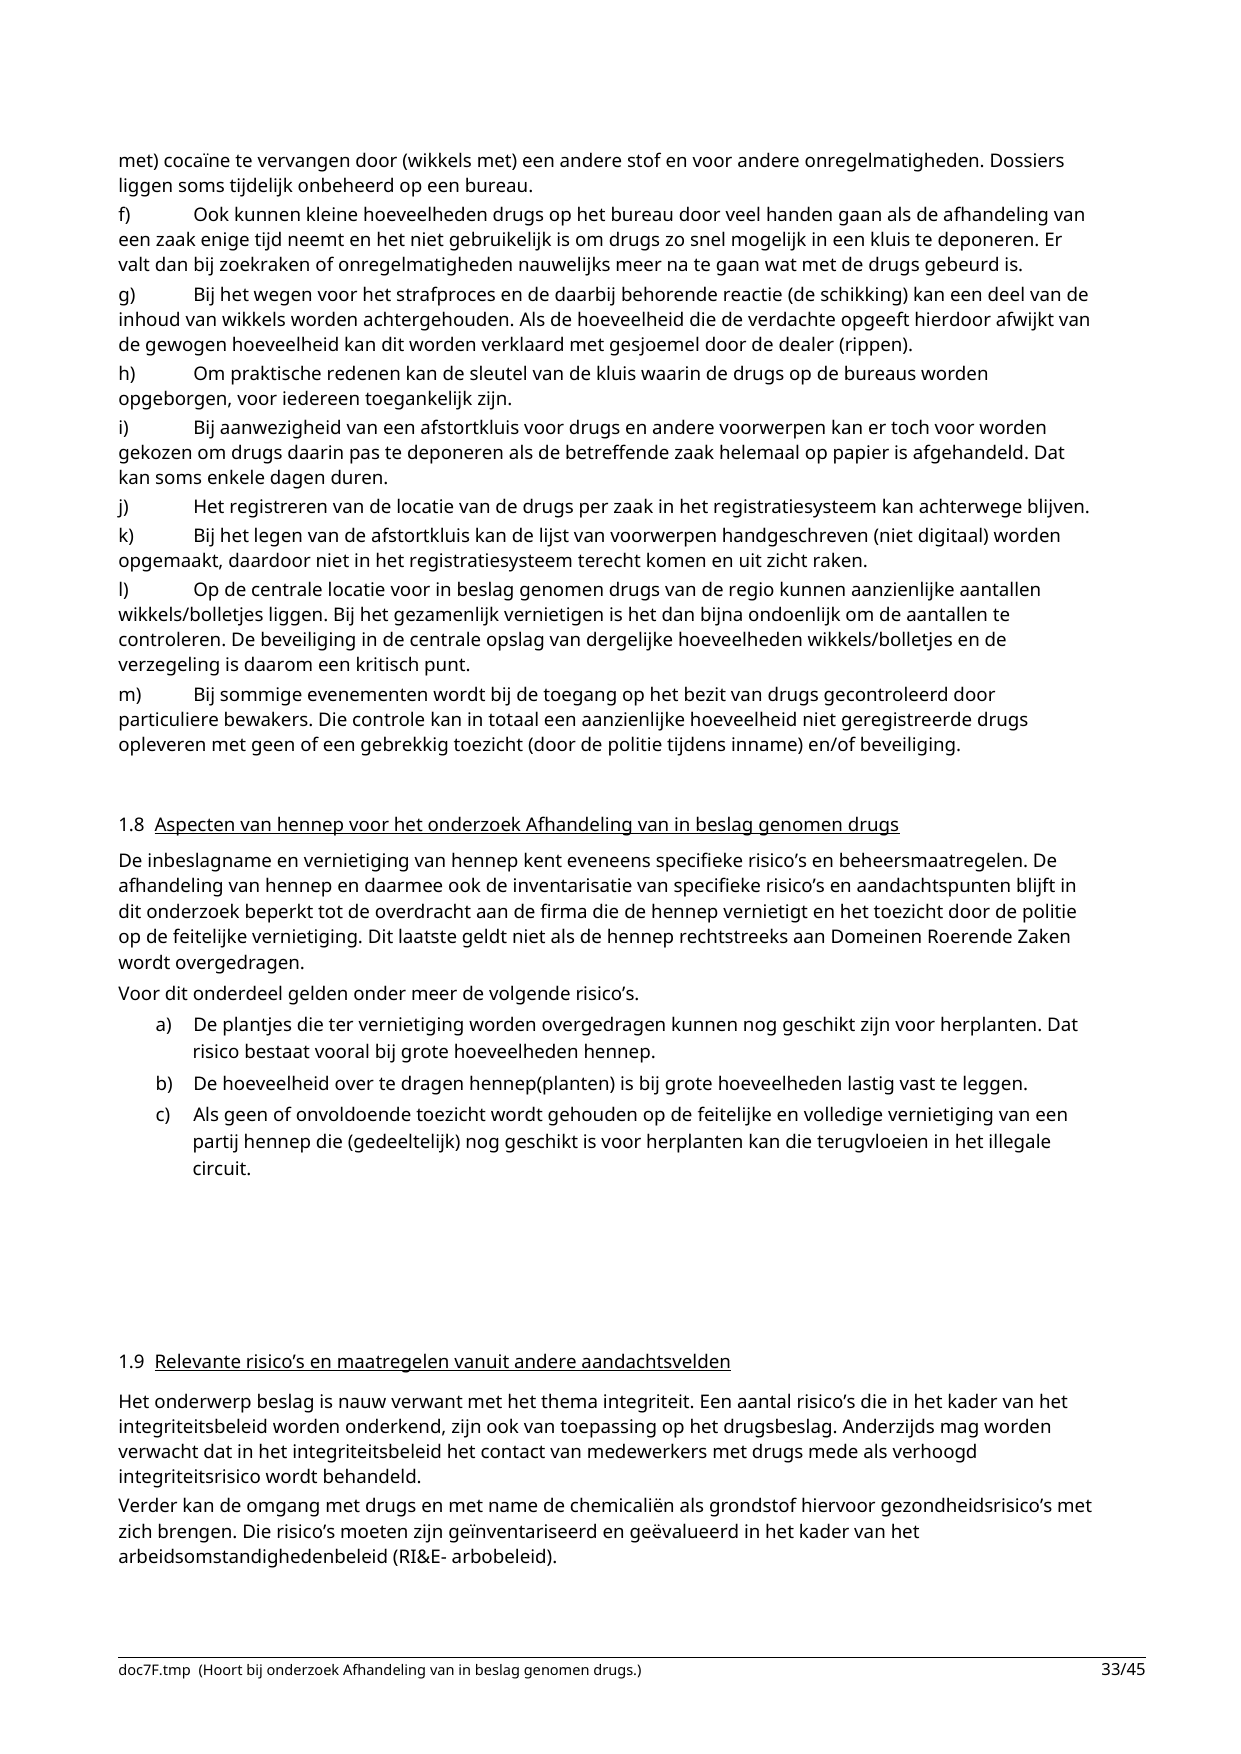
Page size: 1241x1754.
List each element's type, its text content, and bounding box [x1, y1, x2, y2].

list Bij sommige evenementen wordt bij de toegang op het bezit van drugs gecontroleerd door particuliere bewakers. Die controle kan in totaal een aanzienlijke hoeveelheid niet geregistreerde drugs opleveren met geen of een gebrekkig toezicht (door de politie tijdens inname) en/of beveiliging. [118, 681, 1093, 756]
list De plantjes die ter vernietiging worden overgedragen kunnen nog geschikt zijn voor herplanten. Dat risico bestaat vooral bij grote hoeveelheden hennep. [155, 1010, 1093, 1064]
list Het registreren van de locatie van de drugs per zaak in het registratiesysteem kan achterwege blijven. [118, 493, 1093, 518]
text 1.8 Aspecten van hennep voor het onderzoek Afhandeling van in beslag genomen drugs [118, 811, 1093, 837]
list Ook kunnen kleine hoeveelheden drugs op het bureau door veel handen gaan als de afhandeling van een zaak enige tijd neemt en het niet gebruikelijk is om drugs zo snel mogelijk in een kluis te deponeren. Er valt dan bij zoekraken of onregelmatigheden nauwelijks meer na te gaan wat met de drugs gebeurd is. [118, 202, 1093, 277]
list Bij het wegen voor het strafproces en de daarbij behorende reactie (de schikking) kan een deel van de inhoud van wikkels worden achtergehouden. Als de hoeveelheid die de verdachte opgeeft hierdoor afwijkt van de gewogen hoeveelheid kan dit worden verklaard met gesjoemel door de dealer (rippen). [118, 281, 1093, 356]
list Om praktische redenen kan de sleutel van de kluis waarin de drugs op de bureaus worden opgeborgen, voor iedereen toegankelijk zijn. [118, 360, 1093, 410]
list Als geen of onvoldoende toezicht wordt gehouden op de feitelijke en volledige vernietiging van een partij hennep die (gedeeltelijk) nog geschikt is voor herplanten kan die terugvloeien in het illegale circuit. [155, 1100, 1093, 1208]
list Bij het legen van de afstortkluis kan de lijst van voorwerpen handgeschreven (niet digitaal) worden opgemaakt, daardoor niet in het registratiesysteem terecht komen en uit zicht raken. [118, 523, 1093, 573]
list Bij aanwezigheid van een afstortkluis voor drugs en andere voorwerpen kan er toch voor worden gekozen om drugs daarin pas te deponeren als de betreffende zaak helemaal op papier is afgehandeld. Dat kan soms enkele dagen duren. [118, 414, 1093, 489]
text Het onderwerp beslag is nauw verwant met het thema integriteit. Een aantal risico’s die in het kader van het integriteitsbeleid worden onderkend, zijn ook van toepassing op het drugsbeslag. Anderzijds mag worden verwacht dat in het integriteitsbeleid het contact van medewerkers met drugs mede als verhoogd integriteitsrisico wordt behandeld. [118, 1388, 1093, 1488]
list met) cocaïne te vervangen door (wikkels met) een andere stof en voor andere onregelmatigheden. Dossiers liggen soms tijdelijk onbeheerd op een bureau. [118, 148, 1093, 198]
text 1.9 Relevante risico’s en maatregelen vanuit andere aandachtsvelden [118, 1347, 1093, 1374]
text De inbeslagname en vernietiging van hennep kent eveneens specifieke risico’s en beheersmaatregelen. De afhandeling van hennep en daarmee ook de inventarisatie van specifieke risico’s en aandachtspunten blijft in dit onderzoek beperkt tot de overdracht aan de firma die de hennep vernietigt en het toezicht door de politie op de feitelijke vernietiging. Dit laatste geldt niet als de hennep rechtstreeks aan Domeinen Roerende Zaken wordt overgedragen. [118, 847, 1093, 975]
list De hoeveelheid over te dragen hennep(planten) is bij grote hoeveelheden lastig vast te leggen. [155, 1068, 1093, 1096]
text Voor dit onderdeel gelden onder meer de volgende risico’s. [118, 979, 1093, 1006]
text Verder kan de omgang met drugs en met name de chemicaliën als grondstof hiervoor gezondheidsrisico’s met zich brengen. Die risico’s moeten zijn geïnventariseerd en geëvalueerd in het kader van het arbeidsomstandighedenbeleid (RI&E- arbobeleid). [118, 1492, 1093, 1569]
list Op de centrale locatie voor in beslag genomen drugs van de regio kunnen aanzienlijke aantallen wikkels/bolletjes liggen. Bij het gezamenlijk vernietigen is het dan bijna ondoenlijk om de aantallen te controleren. De beveiliging in de centrale opslag van dergelijke hoeveelheden wikkels/bolletjes en de verzegeling is daarom een kritisch punt. [118, 577, 1093, 677]
